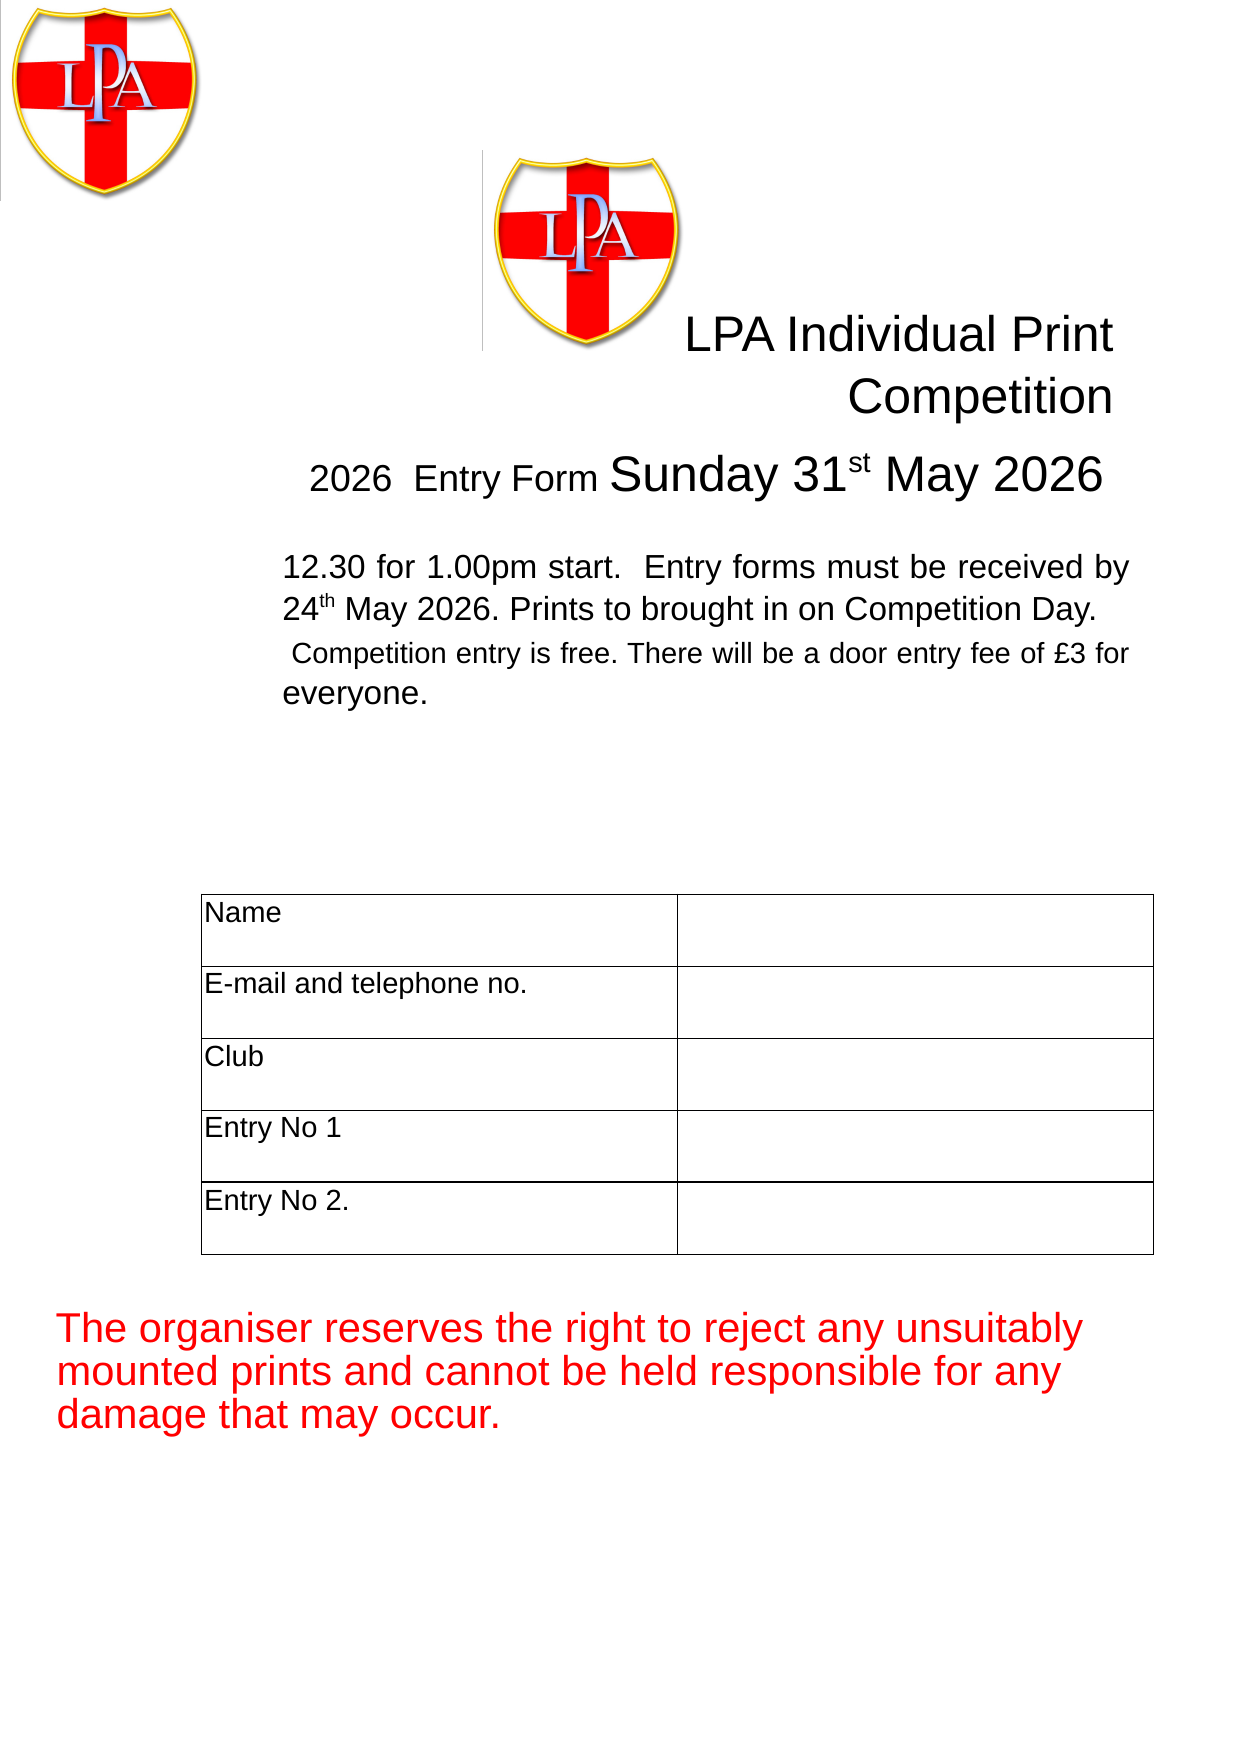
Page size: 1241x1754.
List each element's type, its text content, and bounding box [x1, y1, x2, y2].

text Competition entry is free. There will be a door entry fee of £3 for everyone. [282, 636, 1131, 711]
text 12.30 for 1.00pm start. Entry forms must be received by 24th May 2026. Prints to brought in on Competition Day. [282, 547, 1131, 627]
table_cell [678, 1111, 1153, 1181]
table_cell Entry No 2. [202, 1183, 677, 1253]
picture [482, 150, 684, 351]
table_cell [678, 1183, 1153, 1253]
text The organiser reserves the right to reject any unsuitably mounted prints and cannot be held responsible for any damage that may occur. [55, 1303, 1131, 1438]
table_cell Entry No 1 [202, 1111, 677, 1181]
table_cell E-mail and telephone no. [202, 967, 677, 1037]
table_header Name [202, 895, 677, 966]
table_cell [678, 967, 1153, 1037]
table_header [678, 895, 1153, 966]
text 2026 Entry Form Sunday 31st May 2026 [282, 445, 1131, 502]
table_cell [678, 1039, 1153, 1109]
text LPA Individual Print Competition [121, 150, 1114, 423]
picture [0, 0, 202, 201]
table_cell Club [202, 1039, 677, 1109]
